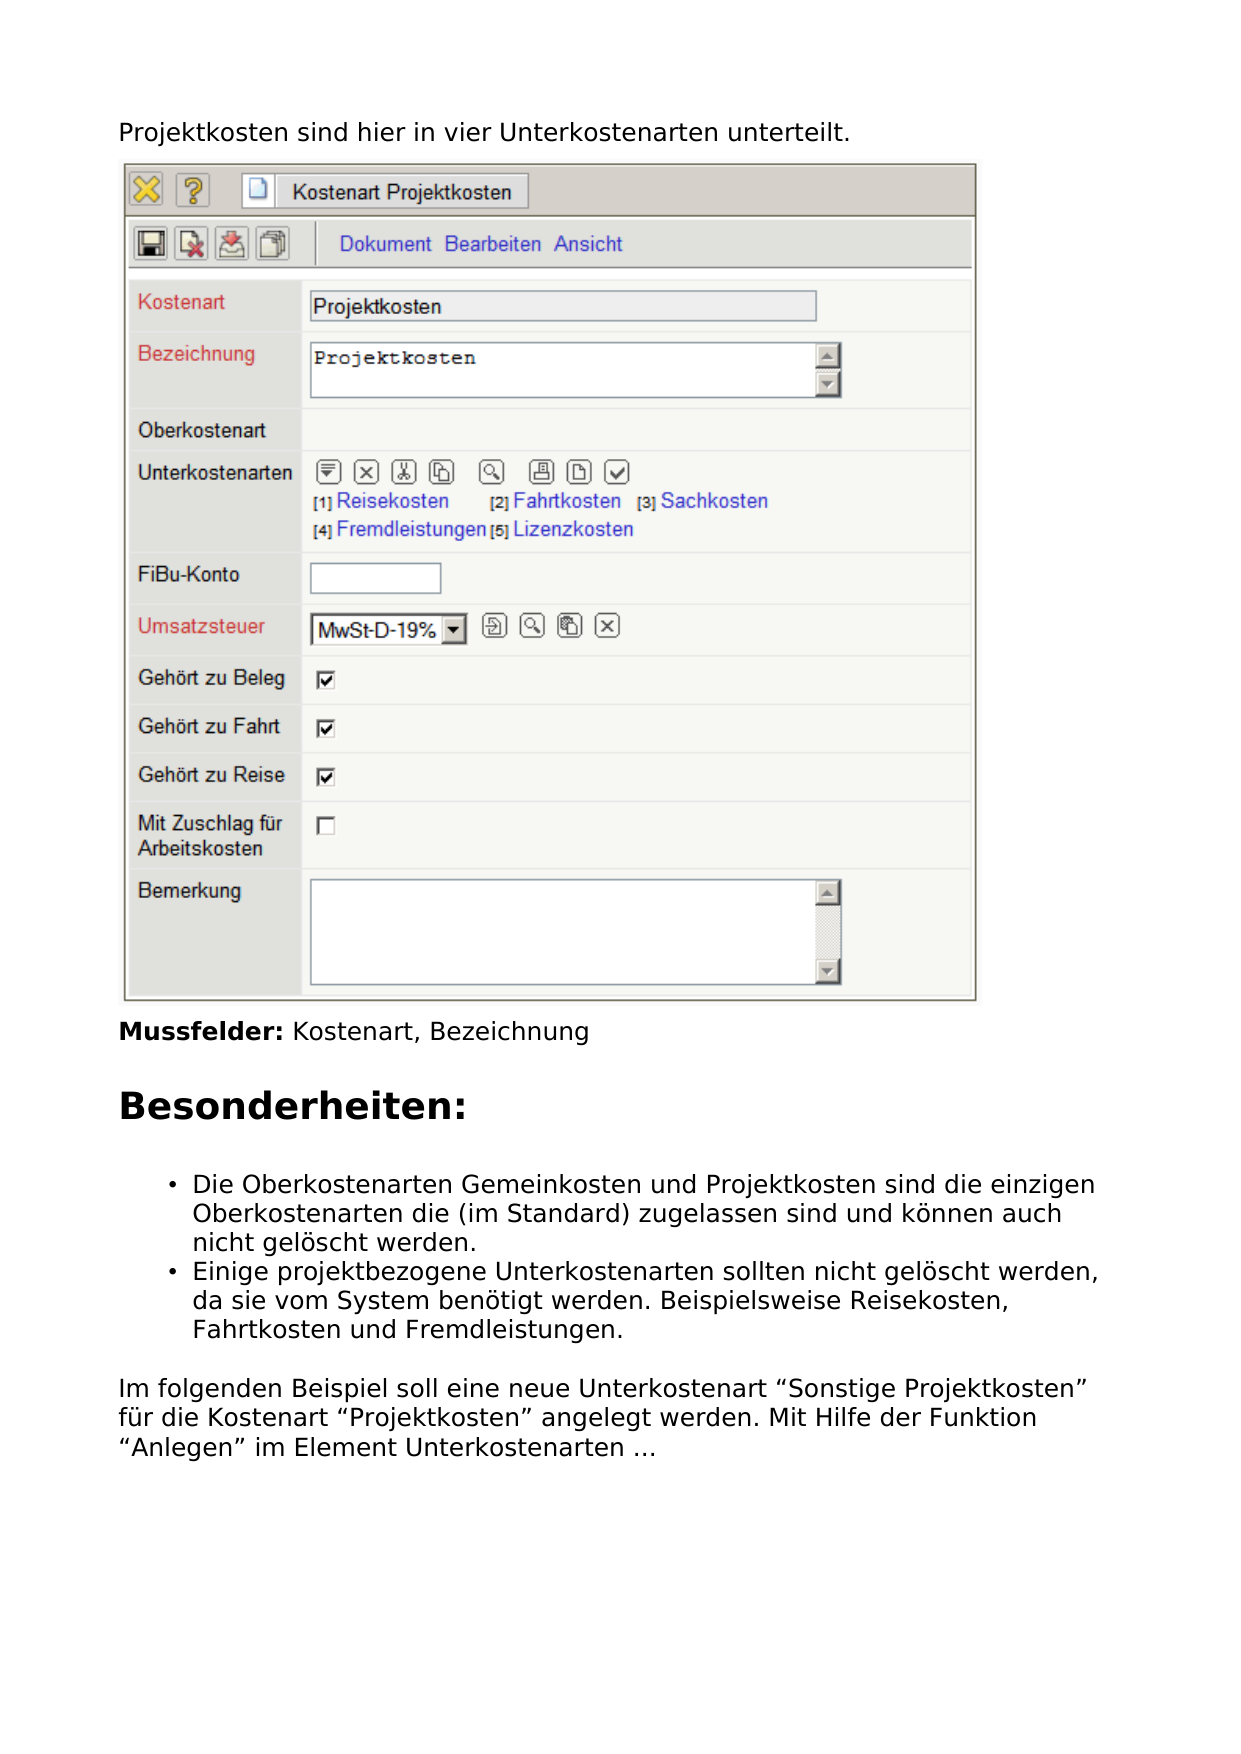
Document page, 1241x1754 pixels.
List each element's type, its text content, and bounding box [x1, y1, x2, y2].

subtitle Besonderheiten: [118, 1084, 1122, 1128]
text Im folgenden Beispiel soll eine neue Unterkostenart “Sonstige Projektkosten” für die Kostenart “Projektkosten” angelegt werden. Mit Hilfe der Funktion “Anlegen” im Element Unterkostenarten ... [118, 1374, 1122, 1462]
list Einige projektbezogene Unterkostenarten sollten nicht gelöscht werden, da sie vom System benötigt werden. Beispielsweise Reisekosten, Fahrtkosten und Fremdleistungen. [177, 1257, 1122, 1345]
text Mussfelder: Kostenart, Bezeichnung [118, 1018, 1122, 1047]
list Die Oberkostenarten Gemeinkosten und Projektkosten sind die einzigen Oberkostenarten die (im Standard) zugelassen sind und können auch nicht gelöscht werden. [177, 1170, 1122, 1257]
picture [118, 159, 983, 1006]
text Projektkosten sind hier in vier Unterkostenarten unterteilt. [118, 118, 1122, 147]
